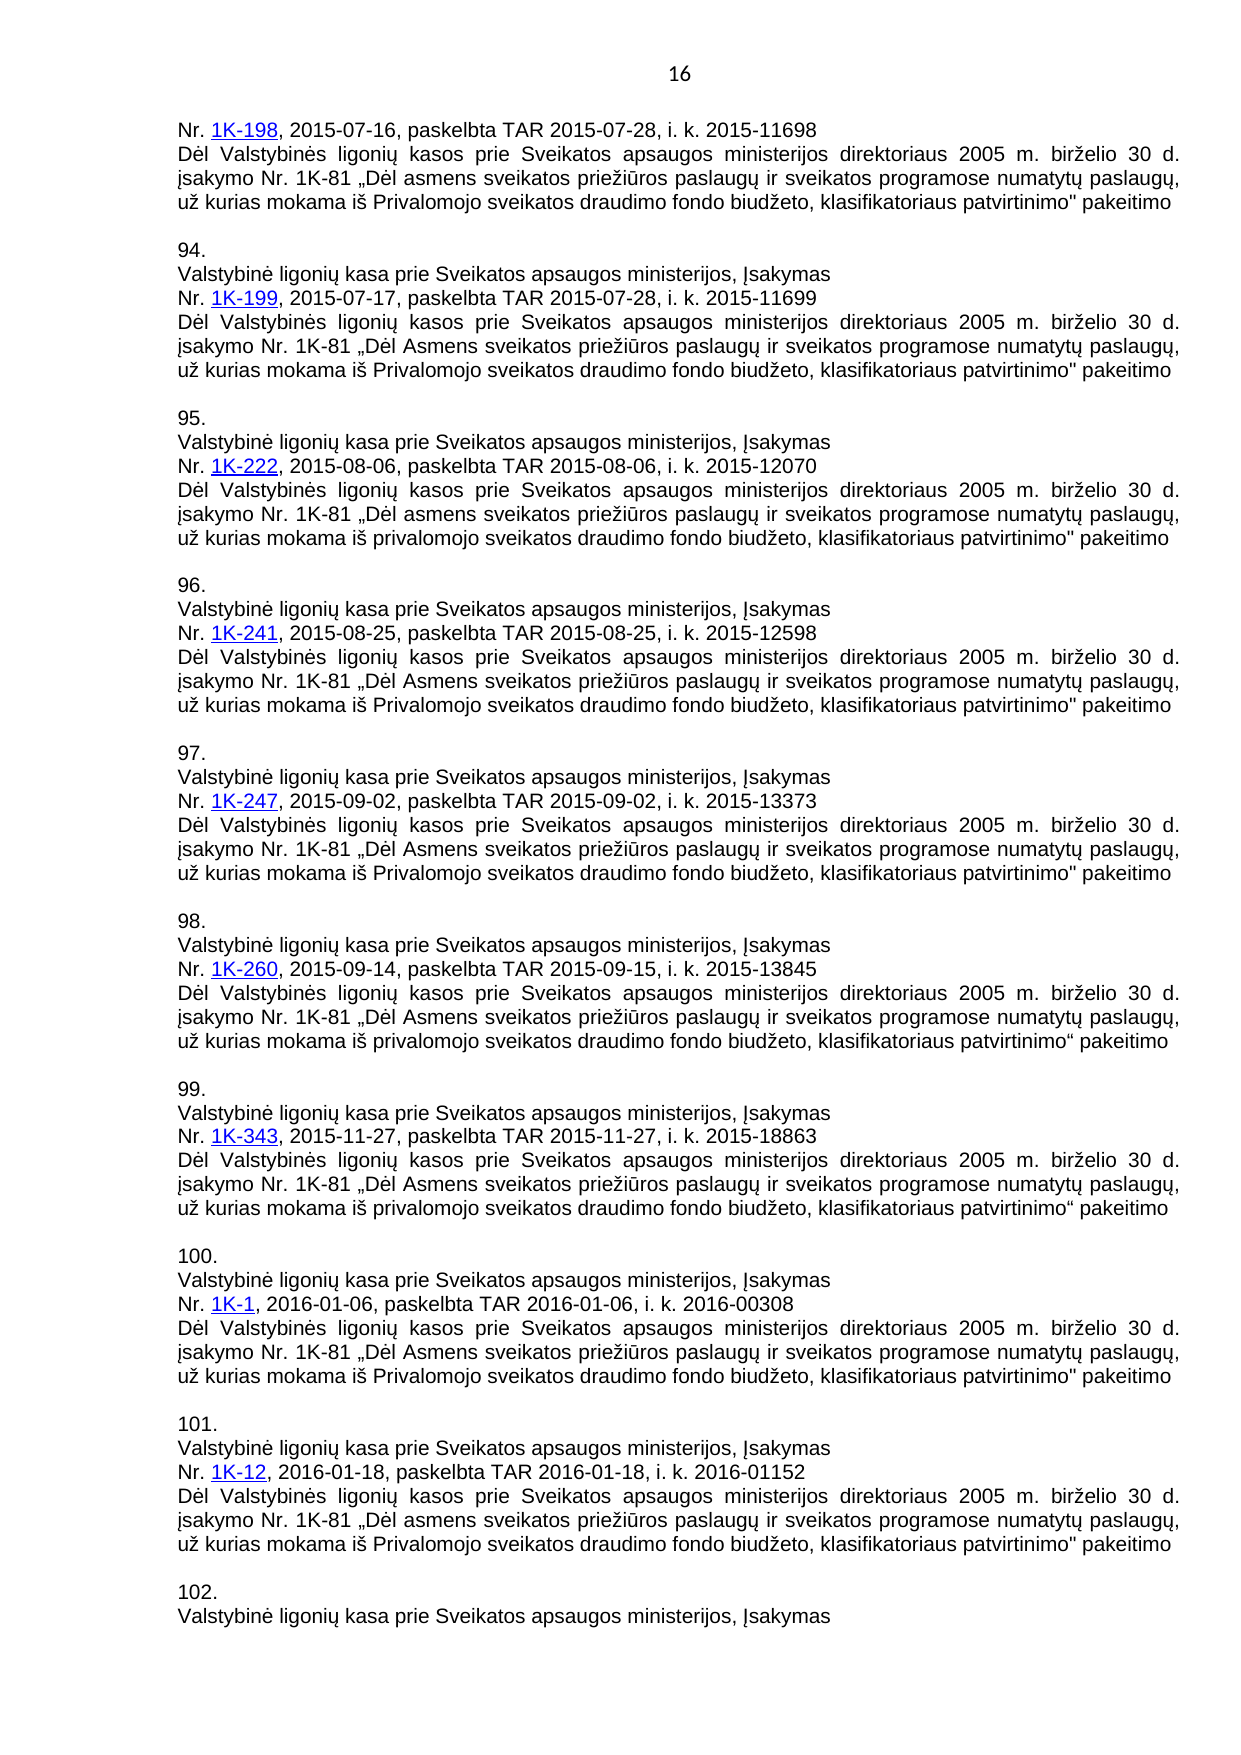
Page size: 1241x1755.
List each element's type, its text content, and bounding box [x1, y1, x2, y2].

text Nr. 1K-222, 2015-08-06, paskelbta TAR 2015-08-06, i. k. 2015-12070 [177, 453, 1181, 477]
text Dėl Valstybinės ligonių kasos prie Sveikatos apsaugos ministerijos direktoriaus 2005 m. birželio 30 d. įsakymo Nr. 1K-81 „Dėl asmens sveikatos priežiūros paslaugų ir sveikatos programose numatytų paslaugų, už kurias mokama iš privalomojo sveikatos draudimo fondo biudžeto, klasifikatoriaus patvirtinimo" pakeitimo [177, 477, 1181, 549]
text Dėl Valstybinės ligonių kasos prie Sveikatos apsaugos ministerijos direktoriaus 2005 m. birželio 30 d. įsakymo Nr. 1K-81 „Dėl asmens sveikatos priežiūros paslaugų ir sveikatos programose numatytų paslaugų, už kurias mokama iš Privalomojo sveikatos draudimo fondo biudžeto, klasifikatoriaus patvirtinimo" pakeitimo [177, 142, 1181, 214]
text Valstybinė ligonių kasa prie Sveikatos apsaugos ministerijos, Įsakymas [177, 1100, 1181, 1124]
text 99. [177, 1076, 1181, 1100]
text Valstybinė ligonių kasa prie Sveikatos apsaugos ministerijos, Įsakymas [177, 765, 1181, 789]
text Nr. 1K-198, 2015-07-16, paskelbta TAR 2015-07-28, i. k. 2015-11698 [177, 118, 1181, 142]
text Dėl Valstybinės ligonių kasos prie Sveikatos apsaugos ministerijos direktoriaus 2005 m. birželio 30 d. įsakymo Nr. 1K-81 „Dėl Asmens sveikatos priežiūros paslaugų ir sveikatos programose numatytų paslaugų, už kurias mokama iš Privalomojo sveikatos draudimo fondo biudžeto, klasifikatoriaus patvirtinimo" pakeitimo [177, 813, 1181, 885]
text 98. [177, 909, 1181, 933]
text Nr. 1K-247, 2015-09-02, paskelbta TAR 2015-09-02, i. k. 2015-13373 [177, 789, 1181, 813]
text Nr. 1K-241, 2015-08-25, paskelbta TAR 2015-08-25, i. k. 2015-12598 [177, 621, 1181, 645]
text Valstybinė ligonių kasa prie Sveikatos apsaugos ministerijos, Įsakymas [177, 597, 1181, 621]
text 102. [177, 1579, 1181, 1603]
text Nr. 1K-12, 2016-01-18, paskelbta TAR 2016-01-18, i. k. 2016-01152 [177, 1460, 1181, 1484]
text Dėl Valstybinės ligonių kasos prie Sveikatos apsaugos ministerijos direktoriaus 2005 m. birželio 30 d. įsakymo Nr. 1K-81 „Dėl Asmens sveikatos priežiūros paslaugų ir sveikatos programose numatytų paslaugų, už kurias mokama iš privalomojo sveikatos draudimo fondo biudžeto, klasifikatoriaus patvirtinimo“ pakeitimo [177, 1148, 1181, 1220]
text Dėl Valstybinės ligonių kasos prie Sveikatos apsaugos ministerijos direktoriaus 2005 m. birželio 30 d. įsakymo Nr. 1K-81 „Dėl Asmens sveikatos priežiūros paslaugų ir sveikatos programose numatytų paslaugų, už kurias mokama iš privalomojo sveikatos draudimo fondo biudžeto, klasifikatoriaus patvirtinimo“ pakeitimo [177, 981, 1181, 1052]
text Valstybinė ligonių kasa prie Sveikatos apsaugos ministerijos, Įsakymas [177, 1436, 1181, 1460]
text Nr. 1K-1, 2016-01-06, paskelbta TAR 2016-01-06, i. k. 2016-00308 [177, 1292, 1181, 1316]
text Valstybinė ligonių kasa prie Sveikatos apsaugos ministerijos, Įsakymas [177, 262, 1181, 286]
text Dėl Valstybinės ligonių kasos prie Sveikatos apsaugos ministerijos direktoriaus 2005 m. birželio 30 d. įsakymo Nr. 1K-81 „Dėl asmens sveikatos priežiūros paslaugų ir sveikatos programose numatytų paslaugų, už kurias mokama iš Privalomojo sveikatos draudimo fondo biudžeto, klasifikatoriaus patvirtinimo" pakeitimo [177, 1484, 1181, 1556]
text Valstybinė ligonių kasa prie Sveikatos apsaugos ministerijos, Įsakymas [177, 429, 1181, 453]
text Dėl Valstybinės ligonių kasos prie Sveikatos apsaugos ministerijos direktoriaus 2005 m. birželio 30 d. įsakymo Nr. 1K-81 „Dėl Asmens sveikatos priežiūros paslaugų ir sveikatos programose numatytų paslaugų, už kurias mokama iš Privalomojo sveikatos draudimo fondo biudžeto, klasifikatoriaus patvirtinimo" pakeitimo [177, 1316, 1181, 1388]
text Nr. 1K-260, 2015-09-14, paskelbta TAR 2015-09-15, i. k. 2015-13845 [177, 957, 1181, 981]
text Dėl Valstybinės ligonių kasos prie Sveikatos apsaugos ministerijos direktoriaus 2005 m. birželio 30 d. įsakymo Nr. 1K-81 „Dėl Asmens sveikatos priežiūros paslaugų ir sveikatos programose numatytų paslaugų, už kurias mokama iš Privalomojo sveikatos draudimo fondo biudžeto, klasifikatoriaus patvirtinimo" pakeitimo [177, 310, 1181, 382]
text 94. [177, 238, 1181, 262]
text 96. [177, 573, 1181, 597]
text Valstybinė ligonių kasa prie Sveikatos apsaugos ministerijos, Įsakymas [177, 933, 1181, 957]
text Nr. 1K-199, 2015-07-17, paskelbta TAR 2015-07-28, i. k. 2015-11699 [177, 286, 1181, 310]
text Dėl Valstybinės ligonių kasos prie Sveikatos apsaugos ministerijos direktoriaus 2005 m. birželio 30 d. įsakymo Nr. 1K-81 „Dėl Asmens sveikatos priežiūros paslaugų ir sveikatos programose numatytų paslaugų, už kurias mokama iš Privalomojo sveikatos draudimo fondo biudžeto, klasifikatoriaus patvirtinimo" pakeitimo [177, 645, 1181, 717]
text 100. [177, 1244, 1181, 1268]
text 101. [177, 1412, 1181, 1436]
text 97. [177, 741, 1181, 765]
text Valstybinė ligonių kasa prie Sveikatos apsaugos ministerijos, Įsakymas [177, 1268, 1181, 1292]
text Nr. 1K-343, 2015-11-27, paskelbta TAR 2015-11-27, i. k. 2015-18863 [177, 1124, 1181, 1148]
text 95. [177, 406, 1181, 429]
text Valstybinė ligonių kasa prie Sveikatos apsaugos ministerijos, Įsakymas [177, 1603, 1181, 1627]
